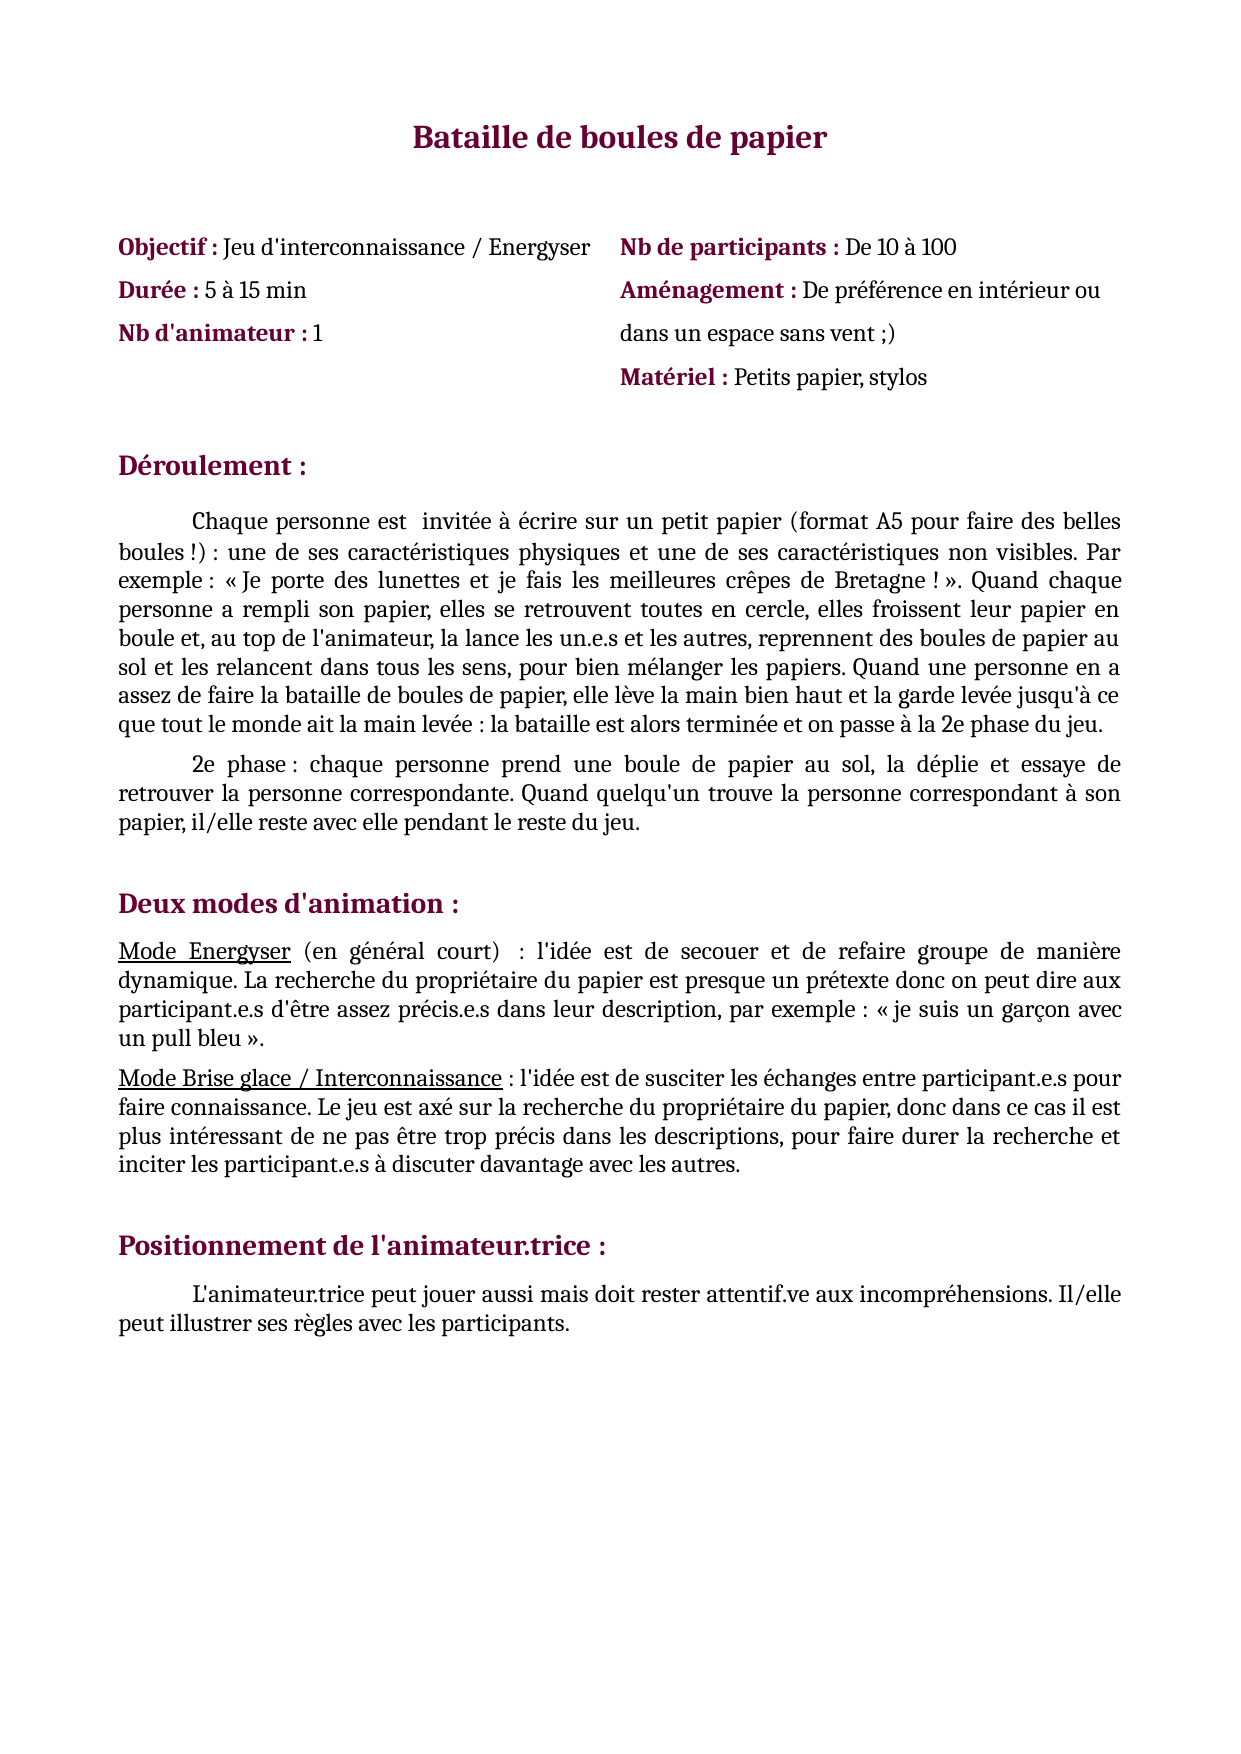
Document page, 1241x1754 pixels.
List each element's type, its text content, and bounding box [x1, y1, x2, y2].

text Déroulement : [118, 449, 1122, 482]
text Chaque personne est invitée à écrire sur un petit papier (format A5 pour faire des belles boules !) : une de ses caractéristiques physiques et une de ses caractéristiques non visibles. Par exemple : « Je porte des lunettes et je fais les meilleures crêpes de Bretagne ! ». Quand chaque personne a rempli son papier, elles se retrouvent toutes en cercle, elles froissent leur papier en boule et, au top de l'animateur, la lance les un.e.s et les autres, reprennent des boules de papier au sol et les relancent dans tous les sens, pour bien mélanger les papiers. Quand une personne en a assez de faire la bataille de boules de papier, elle lève la main bien haut et la garde levée jusqu'à ce que tout le monde ait la main levée : la bataille est alors terminée et on passe à la 2e phase du jeu. [118, 499, 1122, 739]
text Positionnement de l'animateur.trice : [118, 1229, 1122, 1263]
text 2e phase : chaque personne prend une boule de papier au sol, la déplie et essaye de retrouver la personne correspondante. Quand quelqu'un trouve la personne correspondant à son papier, il/elle reste avec elle pendant le reste du jeu. [118, 750, 1122, 837]
table_header Nb de participants : De 10 à 100 Aménagement : De préférence en intérieur ou dans un espace sans vent ;) Matériel : Petits papier, stylos [620, 233, 1122, 391]
table_header Objectif : Jeu d'interconnaissance / Energyser Durée : 5 à 15 min Nb d'animateur : 1 [118, 233, 620, 391]
text Mode Energyser (en général court) : l'idée est de secouer et de refaire groupe de manière dynamique. La recherche du propriétaire du papier est presque un prétexte donc on peut dire aux participant.e.s d'être assez précis.e.s dans leur description, par exemple : « je suis un garçon avec un pull bleu ». [118, 937, 1122, 1052]
text Deux modes d'animation : [118, 887, 1122, 921]
text Bataille de boules de papier [118, 118, 1122, 156]
text Mode Brise glace / Interconnaissance : l'idée est de susciter les échanges entre participant.e.s pour faire connaissance. Le jeu est axé sur la recherche du propriétaire du papier, donc dans ce cas il est plus intéressant de ne pas être trop précis dans les descriptions, pour faire durer la recherche et inciter les participant.e.s à discuter davantage avec les autres. [118, 1064, 1122, 1179]
text L'animateur.trice peut jouer aussi mais doit rester attentif.ve aux incompréhensions. Il/elle peut illustrer ses règles avec les participants. [118, 1280, 1122, 1337]
